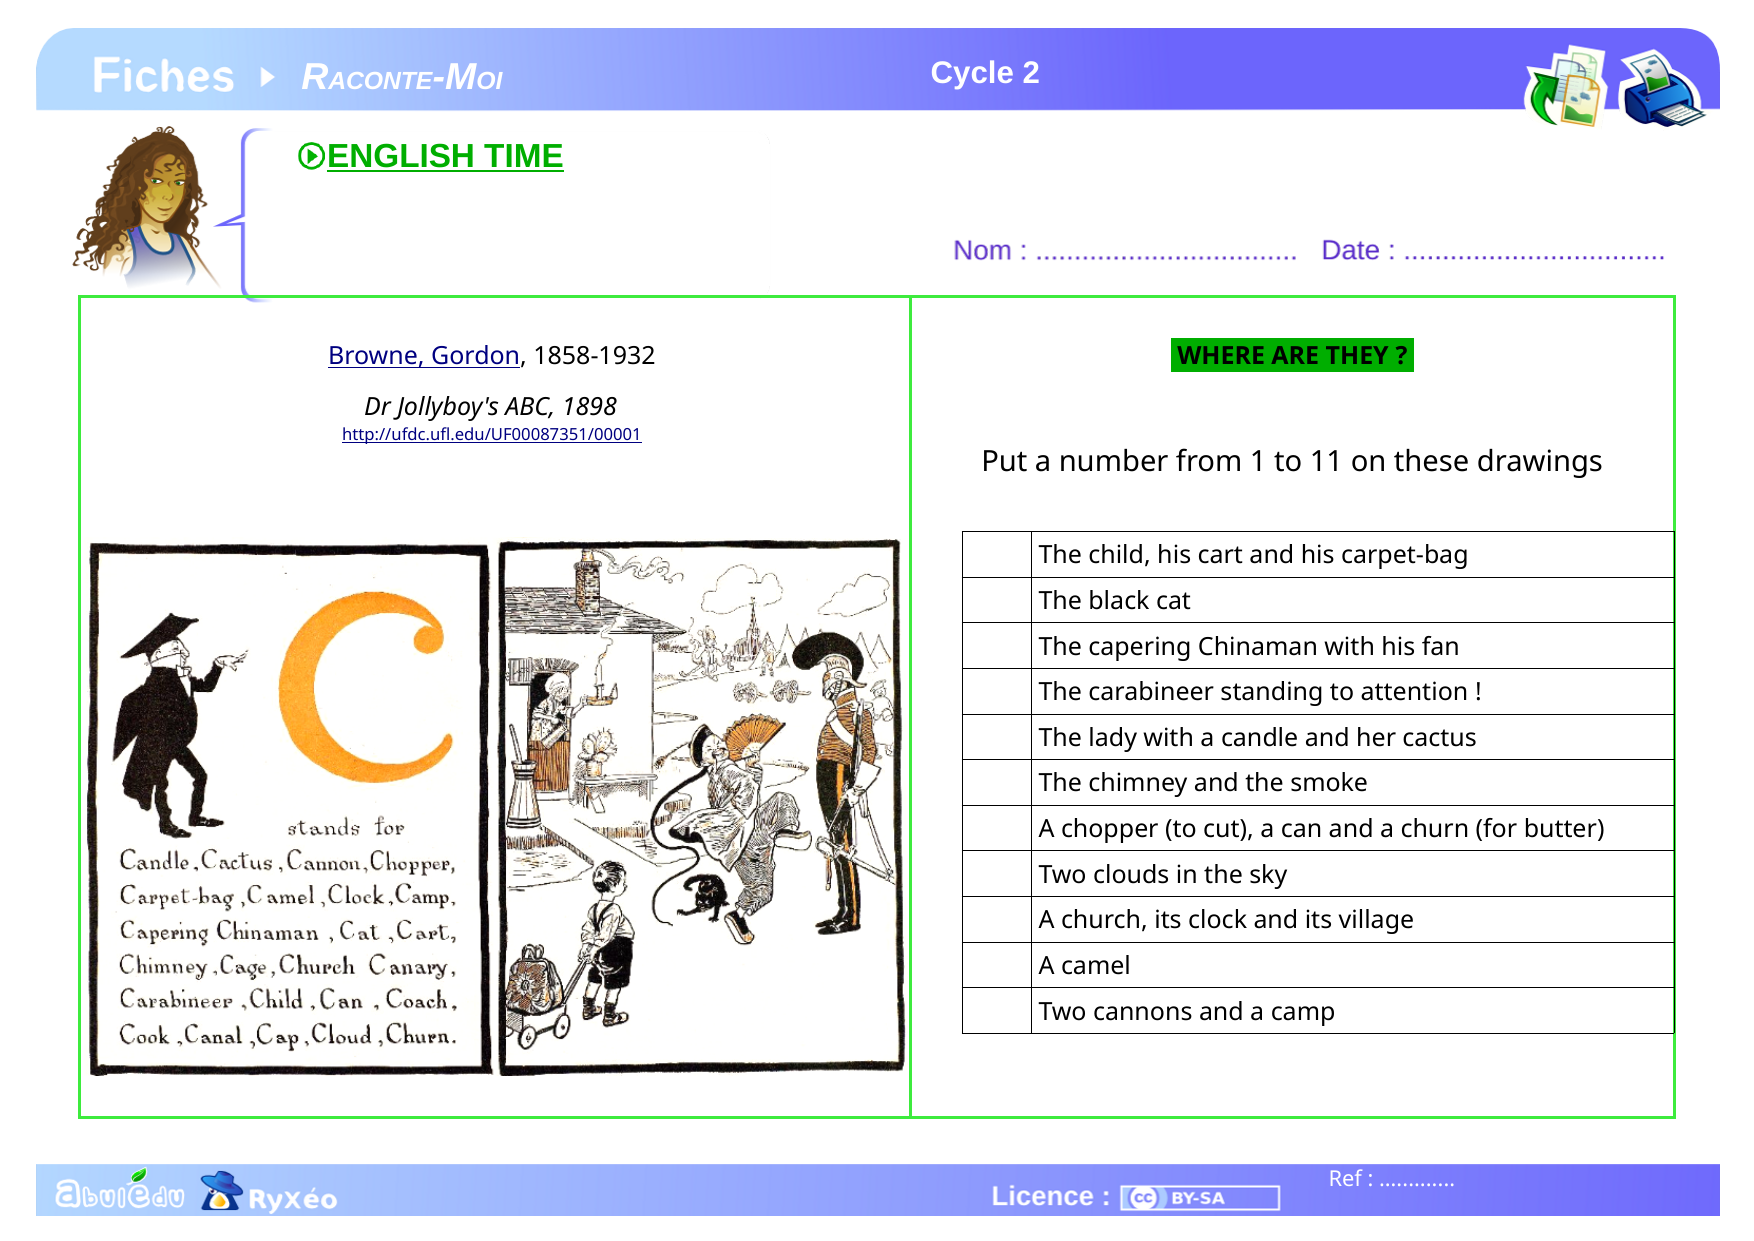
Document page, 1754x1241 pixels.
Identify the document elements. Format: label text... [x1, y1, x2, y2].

table_cell [963, 669, 1031, 713]
table_header The child, his cart and his carpet-bag [1032, 532, 1673, 577]
picture [84, 537, 908, 1076]
table_cell [963, 897, 1031, 942]
table_cell [963, 943, 1031, 987]
table_cell [963, 806, 1031, 850]
table_cell [963, 760, 1031, 805]
table_cell [963, 988, 1031, 1033]
table_cell A chopper (to cut), a can and a churn (for butter) [1032, 806, 1673, 850]
table_header WHERE ARE THEY ? Put a number from 1 to 11 on these drawings [912, 298, 1673, 1116]
picture [296, 140, 326, 171]
table_cell The capering Chinaman with his fan [1032, 623, 1673, 668]
table_cell Two clouds in the sky [1032, 851, 1673, 896]
table_cell The black cat [1032, 578, 1673, 622]
table_cell [963, 851, 1031, 896]
table_header [963, 532, 1031, 577]
table_cell [963, 623, 1031, 668]
table_header Browne, Gordon, 1858-1932 Dr Jollyboy's ABC, 1898 http://ufdc.ufl.edu/UF00087351/00001 [81, 298, 909, 1116]
table_cell [963, 715, 1031, 759]
table_cell The chimney and the smoke [1032, 760, 1673, 805]
table_cell A camel [1032, 943, 1673, 987]
table_cell [963, 578, 1031, 622]
table_cell The carabineer standing to attention ! [1032, 669, 1673, 713]
table_cell The lady with a candle and her cactus [1032, 715, 1673, 759]
table_cell A church, its clock and its village [1032, 897, 1673, 942]
table_cell Two cannons and a camp [1032, 988, 1673, 1033]
picture [476, 220, 1277, 295]
